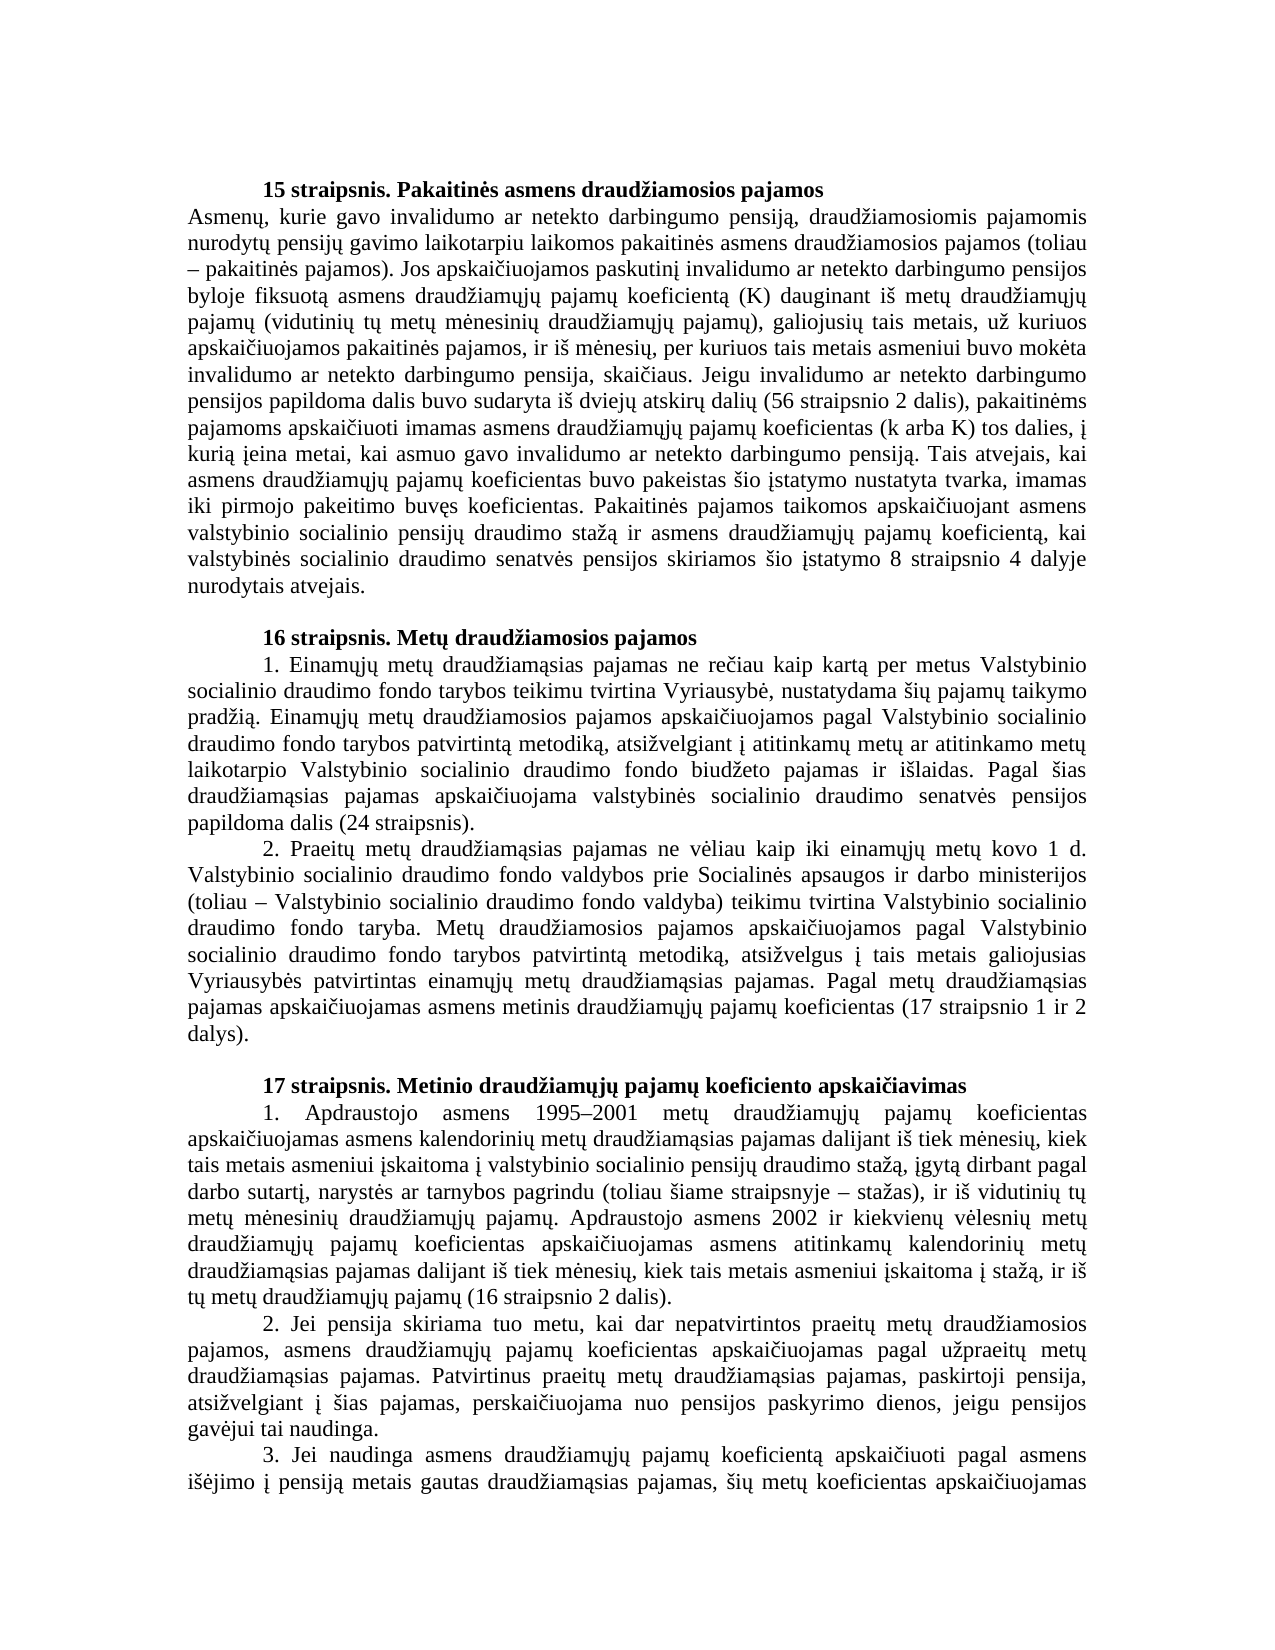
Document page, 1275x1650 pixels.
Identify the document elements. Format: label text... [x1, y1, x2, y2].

text Asmenų, kurie gavo invalidumo ar netekto darbingumo pensiją, draudžiamosiomis pajamomis nurodytų pensijų gavimo laikotarpiu laikomos pakaitinės asmens draudžiamosios pajamos (toliau – pakaitinės pajamos). Jos apskaičiuojamos paskutinį invalidumo ar netekto darbingumo pensijos byloje fiksuotą asmens draudžiamųjų pajamų koeficientą (K) dauginant iš metų draudžiamųjų pajamų (vidutinių tų metų mėnesinių draudžiamųjų pajamų), galiojusių tais metais, už kuriuos apskaičiuojamos pakaitinės pajamos, ir iš mėnesių, per kuriuos tais metais asmeniui buvo mokėta invalidumo ar netekto darbingumo pensija, skaičiaus. Jeigu invalidumo ar netekto darbingumo pensijos papildoma dalis buvo sudaryta iš dviejų atskirų dalių (56 straipsnio 2 dalis), pakaitinėms pajamoms apskaičiuoti imamas asmens draudžiamųjų pajamų koeficientas (k arba K) tos dalies, į kurią įeina metai, kai asmuo gavo invalidumo ar netekto darbingumo pensiją. Tais atvejais, kai asmens draudžiamųjų pajamų koeficientas buvo pakeistas šio įstatymo nustatyta tvarka, imamas iki pirmojo pakeitimo buvęs koeficientas. Pakaitinės pajamos taikomos apskaičiuojant asmens valstybinio socialinio pensijų draudimo stažą ir asmens draudžiamųjų pajamų koeficientą, kai valstybinės socialinio draudimo senatvės pensijos skiriamos šio įstatymo 8 straipsnio 4 dalyje nurodytais atvejais. [187, 203, 1088, 598]
text 1. Einamųjų metų draudžiamąsias pajamas ne rečiau kaip kartą per metus Valstybinio socialinio draudimo fondo tarybos teikimu tvirtina Vyriausybė, nustatydama šių pajamų taikymo pradžią. Einamųjų metų draudžiamosios pajamos apskaičiuojamos pagal Valstybinio socialinio draudimo fondo tarybos patvirtintą metodiką, atsižvelgiant į atitinkamų metų ar atitinkamo metų laikotarpio Valstybinio socialinio draudimo fondo biudžeto pajamas ir išlaidas. Pagal šias draudžiamąsias pajamas apskaičiuojama valstybinės socialinio draudimo senatvės pensijos papildoma dalis (24 straipsnis). [187, 651, 1088, 835]
text 2. Jei pensija skiriama tuo metu, kai dar nepatvirtintos praeitų metų draudžiamosios pajamos, asmens draudžiamųjų pajamų koeficientas apskaičiuojamas pagal užpraeitų metų draudžiamąsias pajamas. Patvirtinus praeitų metų draudžiamąsias pajamas, paskirtoji pensija, atsižvelgiant į šias pajamas, perskaičiuojama nuo pensijos paskyrimo dienos, jeigu pensijos gavėjui tai naudinga. [187, 1309, 1088, 1441]
text 17 straipsnis. Metinio draudžiamųjų pajamų koeficiento apskaičiavimas [187, 1072, 1088, 1099]
text 16 straipsnis. Metų draudžiamosios pajamos [187, 624, 1088, 651]
text 2. Praeitų metų draudžiamąsias pajamas ne vėliau kaip iki einamųjų metų kovo 1 d. Valstybinio socialinio draudimo fondo valdybos prie Socialinės apsaugos ir darbo ministerijos (toliau – Valstybinio socialinio draudimo fondo valdyba) teikimu tvirtina Valstybinio socialinio draudimo fondo taryba. Metų draudžiamosios pajamos apskaičiuojamos pagal Valstybinio socialinio draudimo fondo tarybos patvirtintą metodiką, atsižvelgus į tais metais galiojusias Vyriausybės patvirtintas einamųjų metų draudžiamąsias pajamas. Pagal metų draudžiamąsias pajamas apskaičiuojamas asmens metinis draudžiamųjų pajamų koeficientas (17 straipsnio 1 ir 2 dalys). [187, 835, 1088, 1046]
text 3. Jei naudinga asmens draudžiamųjų pajamų koeficientą apskaičiuoti pagal asmens išėjimo į pensiją metais gautas draudžiamąsias pajamas, šių metų koeficientas apskaičiuojamas [187, 1441, 1088, 1494]
text 1. Apdraustojo asmens 1995–2001 metų draudžiamųjų pajamų koeficientas apskaičiuojamas asmens kalendorinių metų draudžiamąsias pajamas dalijant iš tiek mėnesių, kiek tais metais asmeniui įskaitoma į valstybinio socialinio pensijų draudimo stažą, įgytą dirbant pagal darbo sutartį, narystės ar tarnybos pagrindu (toliau šiame straipsnyje – stažas), ir iš vidutinių tų metų mėnesinių draudžiamųjų pajamų. Apdraustojo asmens 2002 ir kiekvienų vėlesnių metų draudžiamųjų pajamų koeficientas apskaičiuojamas asmens atitinkamų kalendorinių metų draudžiamąsias pajamas dalijant iš tiek mėnesių, kiek tais metais asmeniui įskaitoma į stažą, ir iš tų metų draudžiamųjų pajamų (16 straipsnio 2 dalis). [187, 1099, 1088, 1309]
text 15 straipsnis. Pakaitinės asmens draudžiamosios pajamos [187, 176, 1088, 203]
